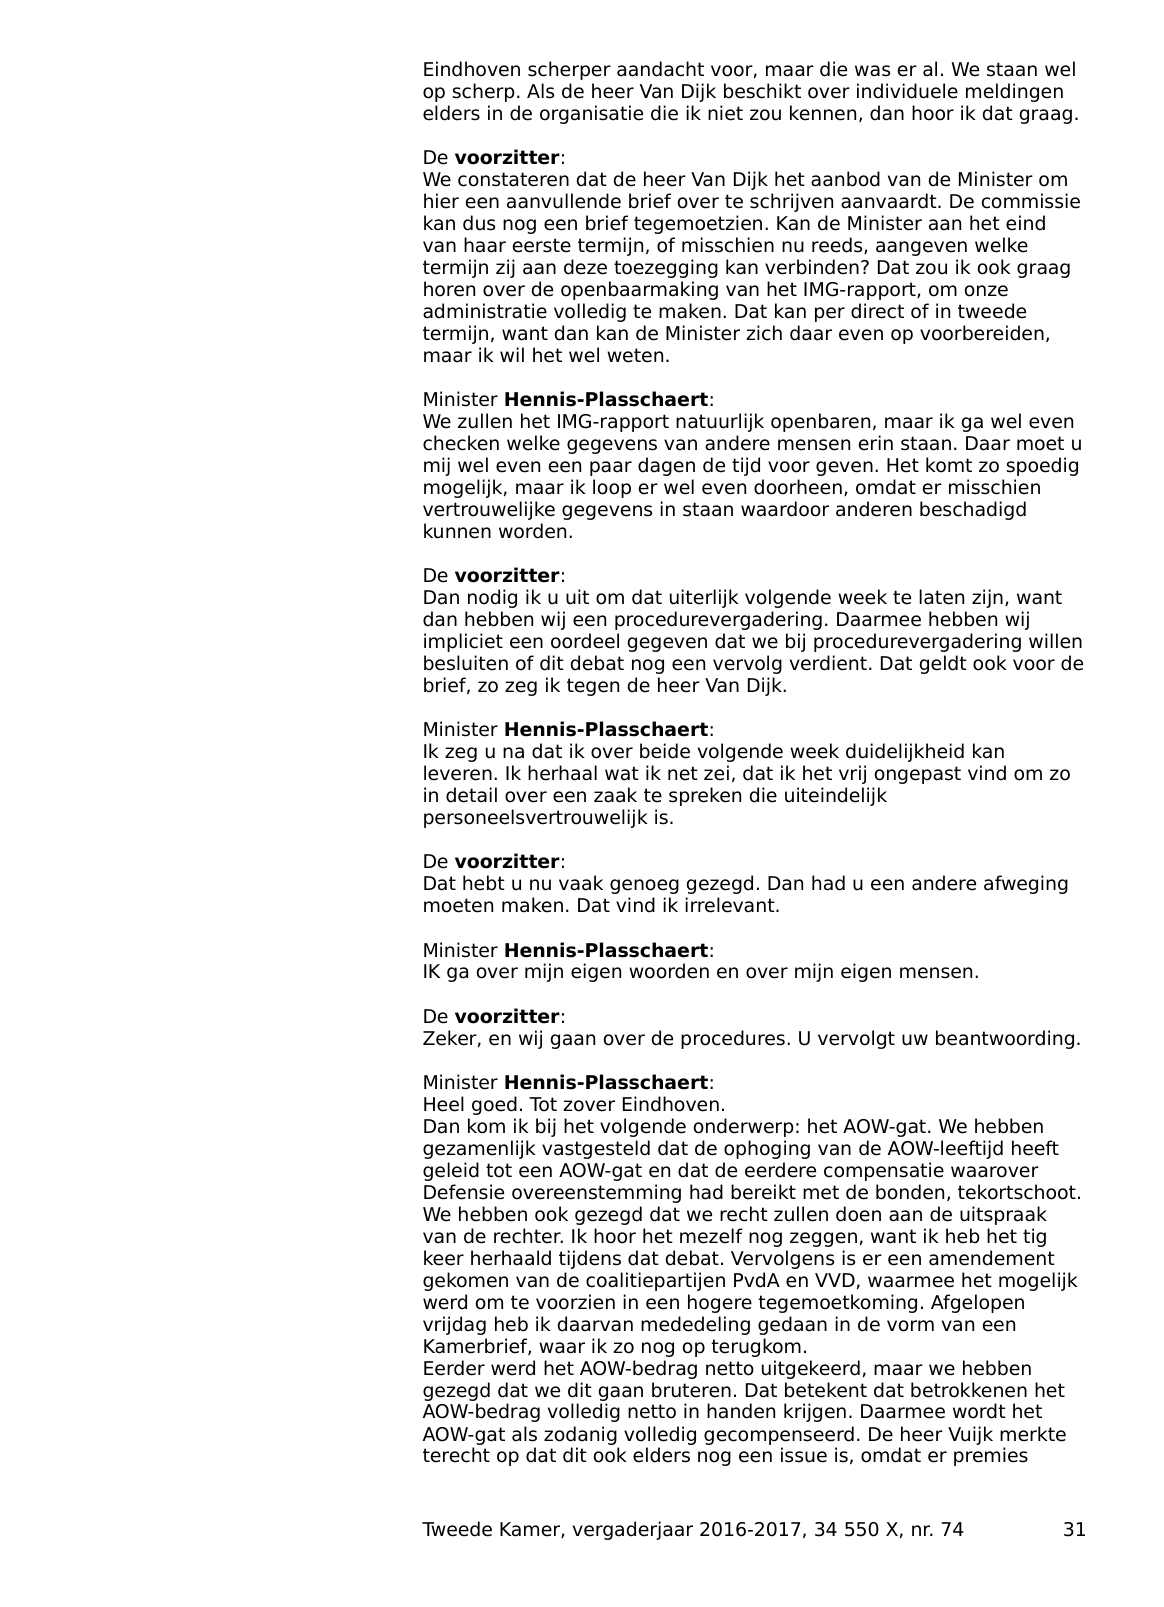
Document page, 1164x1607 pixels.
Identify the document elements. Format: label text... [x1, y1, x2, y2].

text De voorzitter: [422, 851, 1087, 873]
text IK ga over mijn eigen woorden en over mijn eigen mensen. [422, 961, 1087, 983]
text Dan nodig ik u uit om dat uiterlijk volgende week te laten zijn, want dan hebben wij een procedurevergadering. Daarmee hebben wij impliciet een oordeel gegeven dat we bij procedurevergadering willen besluiten of dit debat nog een vervolg verdient. Dat geldt ook voor de brief, zo zeg ik tegen de heer Van Dijk. [422, 587, 1087, 697]
text De voorzitter: [422, 147, 1087, 169]
text Minister Hennis-Plasschaert: [422, 389, 1087, 411]
text De voorzitter: [422, 565, 1087, 587]
text Dan kom ik bij het volgende onderwerp: het AOW-gat. We hebben gezamenlijk vastgesteld dat de ophoging van de AOW-leeftijd heeft geleid tot een AOW-gat en dat de eerdere compensatie waarover Defensie overeenstemming had bereikt met de bonden, tekortschoot. We hebben ook gezegd dat we recht zullen doen aan de uitspraak van de rechter. Ik hoor het mezelf nog zeggen, want ik heb het tig keer herhaald tijdens dat debat. Vervolgens is er een amendement gekomen van de coalitiepartijen PvdA en VVD, waarmee het mogelijk werd om te voorzien in een hogere tegemoetkoming. Afgelopen vrijdag heb ik daarvan mededeling gedaan in de vorm van een Kamerbrief, waar ik zo nog op terugkom. [422, 1116, 1087, 1357]
text Ik zeg u na dat ik over beide volgende week duidelijkheid kan leveren. Ik herhaal wat ik net zei, dat ik het vrij ongepast vind om zo in detail over een zaak te spreken die uiteindelijk personeelsvertrouwelijk is. [422, 741, 1087, 829]
text Zeker, en wij gaan over de procedures. U vervolgt uw beantwoording. [422, 1028, 1087, 1049]
text De voorzitter: [422, 1006, 1087, 1028]
text Eindhoven scherper aandacht voor, maar die was er al. We staan wel op scherp. Als de heer Van Dijk beschikt over individuele meldingen elders in de organisatie die ik niet zou kennen, dan hoor ik dat graag. [422, 59, 1087, 125]
text Minister Hennis-Plasschaert: [422, 1072, 1087, 1094]
text Dat hebt u nu vaak genoeg gezegd. Dan had u een andere afweging moeten maken. Dat vind ik irrelevant. [422, 873, 1087, 917]
text We constateren dat de heer Van Dijk het aanbod van de Minister om hier een aanvullende brief over te schrijven aanvaardt. De commissie kan dus nog een brief tegemoetzien. Kan de Minister aan het eind van haar eerste termijn, of misschien nu reeds, aangeven welke termijn zij aan deze toezegging kan verbinden? Dat zou ik ook graag horen over de openbaarmaking van het IMG-rapport, om onze administratie volledig te maken. Dat kan per direct of in tweede termijn, want dan kan de Minister zich daar even op voorbereiden, maar ik wil het wel weten. [422, 169, 1087, 367]
text We zullen het IMG-rapport natuurlijk openbaren, maar ik ga wel even checken welke gegevens van andere mensen erin staan. Daar moet u mij wel even een paar dagen de tijd voor geven. Het komt zo spoedig mogelijk, maar ik loop er wel even doorheen, omdat er misschien vertrouwelijke gegevens in staan waardoor anderen beschadigd kunnen worden. [422, 411, 1087, 543]
text Heel goed. Tot zover Eindhoven. [422, 1094, 1087, 1116]
text Eerder werd het AOW-bedrag netto uitgekeerd, maar we hebben gezegd dat we dit gaan bruteren. Dat betekent dat betrokkenen het AOW-bedrag volledig netto in handen krijgen. Daarmee wordt het AOW-gat als zodanig volledig gecompenseerd. De heer Vuijk merkte terecht op dat dit ook elders nog een issue is, omdat er premies [422, 1357, 1087, 1467]
text Minister Hennis-Plasschaert: [422, 719, 1087, 741]
text Minister Hennis-Plasschaert: [422, 939, 1087, 961]
